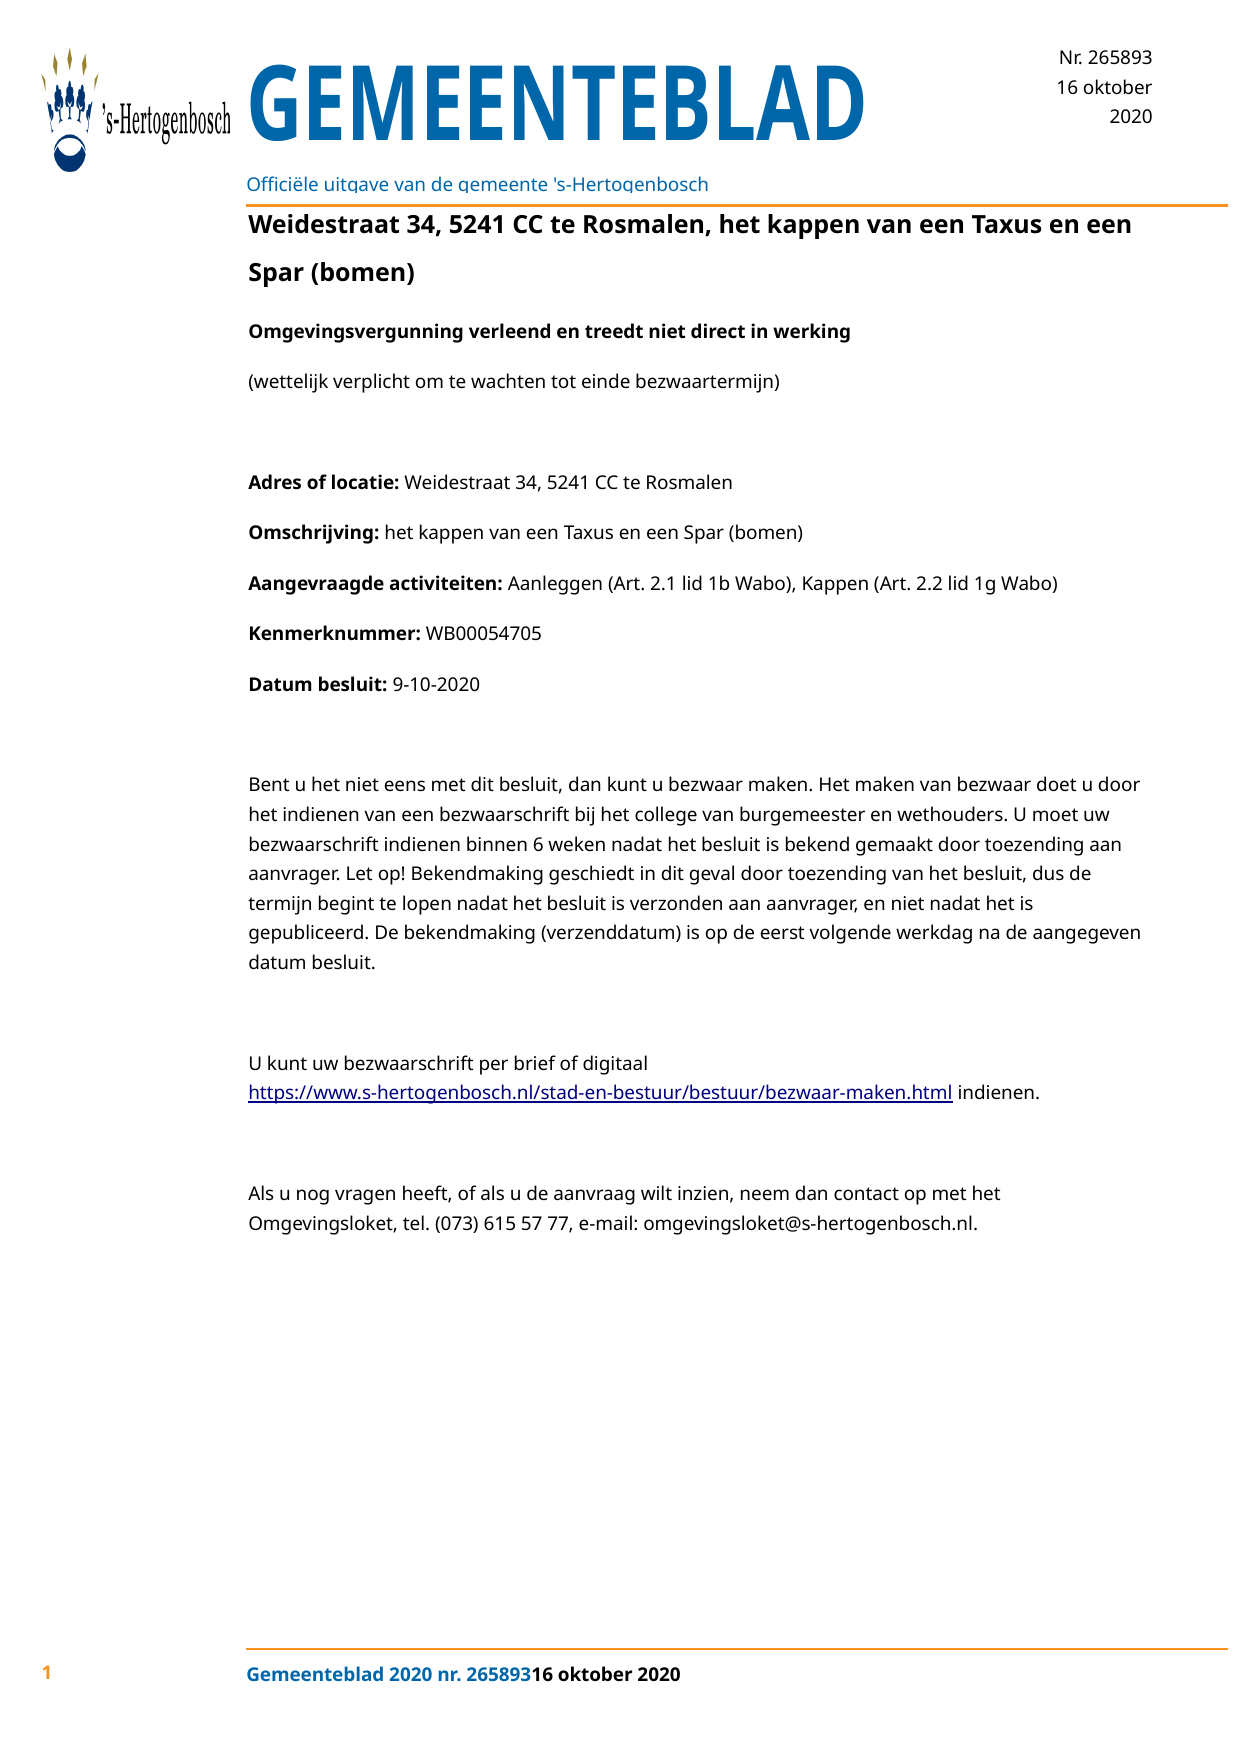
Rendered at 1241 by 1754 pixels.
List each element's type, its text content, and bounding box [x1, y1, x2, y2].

text Weidestraat 34, 5241 CC te Rosmalen, het kappen van een Taxus en een Spar (bomen) [248, 207, 1152, 288]
text Datum besluit: 9-10-2020 [248, 671, 1152, 697]
text Bent u het niet eens met dit besluit, dan kunt u bezwaar maken. Het maken van bezwaar doet u door het indienen van een bezwaarschrift bij het college van burgemeester en wethouders. U moet uw bezwaarschrift indienen binnen 6 weken nadat het besluit is bekend gemaakt door toezending aan aanvrager. Let op! Bekendmaking geschiedt in dit geval door toezending van het besluit, dus de termijn begint te lopen nadat het besluit is verzonden aan aanvrager, en niet nadat het is gepubliceerd. De bekendmaking (verzenddatum) is op de eerst volgende werkdag na de aangegeven datum besluit. [248, 772, 1152, 975]
text Als u nog vragen heeft, of als u de aanvraag wilt inzien, neem dan contact op met het Omgevingsloket, tel. (073) 615 57 77, e-mail: omgevingsloket@s-hertogenbosch.nl. [248, 1180, 1152, 1236]
picture [41, 47, 231, 172]
text Omgevingsvergunning verleend en treedt niet direct in werking [248, 318, 1152, 344]
text Aangevraagde activiteiten: Aanleggen (Art. 2.1 lid 1b Wabo), Kappen (Art. 2.2 lid 1g Wabo) [248, 570, 1152, 596]
text Kenmerknummer: WB00054705 [248, 620, 1152, 646]
text (wettelijk verplicht om te wachten tot einde bezwaartermijn) [248, 368, 1152, 394]
text U kunt uw bezwaarschrift per brief of digitaal https://www.s-hertogenbosch.nl/stad-en-bestuur/bestuur/bezwaar-maken.html indienen. [248, 1050, 1152, 1105]
text Omschrijving: het kappen van een Taxus en een Spar (bomen) [248, 519, 1152, 545]
text Adres of locatie: Weidestraat 34, 5241 CC te Rosmalen [248, 469, 1152, 495]
